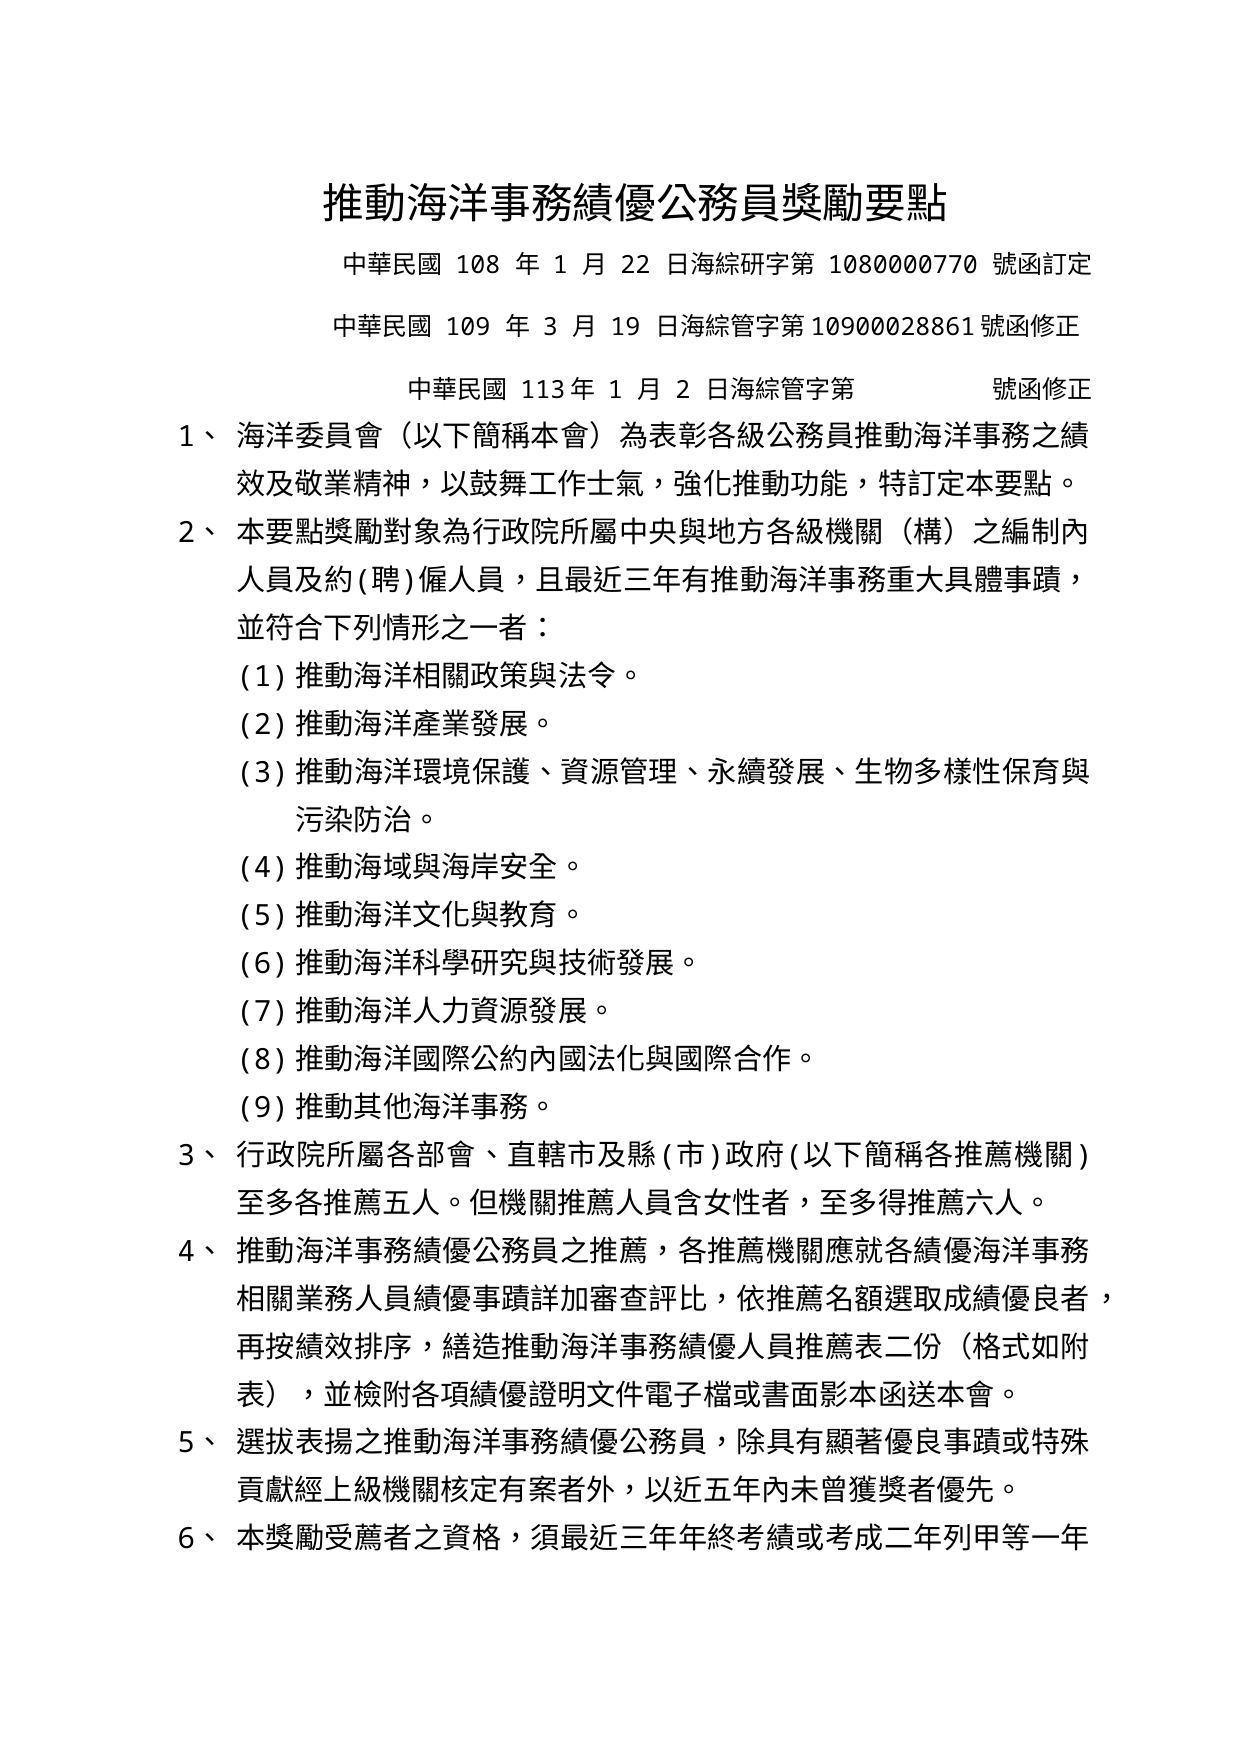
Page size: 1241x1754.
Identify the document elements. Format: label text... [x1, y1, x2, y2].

list 推動海洋科學研究與技術發展。 [236, 935, 1092, 983]
list 本獎勵受薦者之資格，須最近三年年終考績或考成二年列甲等一年 [177, 1510, 1092, 1558]
list 行政院所屬各部會、直轄市及縣(市)政府(以下簡稱各推薦機關)至多各推薦五人。但機關推薦人員含女性者，至多得推薦六人。 [177, 1127, 1092, 1223]
list 推動海洋國際公約內國法化與國際合作。 [236, 1031, 1092, 1079]
list 推動海洋人力資源發展。 [236, 983, 1092, 1031]
text 中華民國 108 年 1 月 22 日海綜研字第 1080000770 號函訂定 [177, 221, 1092, 283]
list 推動其他海洋事務。 [236, 1079, 1092, 1127]
text 中華民國 113年 1 月 2 日海綜管字第 號函修正 [177, 346, 1092, 408]
list 推動海洋產業發展。 [236, 696, 1092, 744]
list 選拔表揚之推動海洋事務績優公務員，除具有顯著優良事蹟或特殊貢獻經上級機關核定有案者外，以近五年內未曾獲獎者優先。 [177, 1414, 1092, 1510]
list 推動海域與海岸安全。 [236, 839, 1092, 887]
list 海洋委員會（以下簡稱本會）為表彰各級公務員推動海洋事務之績效及敬業精神，以鼓舞工作士氣，強化推動功能，特訂定本要點。 [177, 408, 1092, 504]
list 推動海洋事務績優公務員之推薦，各推薦機關應就各績優海洋事務相關業務人員績優事蹟詳加審查評比，依推薦名額選取成績優良者，再按績效排序，繕造推動海洋事務績優人員推薦表二份（格式如附表），並檢附各項績優證明文件電子檔或書面影本函送本會。 [177, 1223, 1092, 1414]
list 推動海洋環境保護、資源管理、永續發展、生物多樣性保育與污染防治。 [236, 744, 1092, 839]
text 推動海洋事務績優公務員獎勵要點 [177, 158, 1092, 221]
list 推動海洋相關政策與法令。 [236, 648, 1092, 696]
text 中華民國 109 年 3 月 19 日海綜管字第10900028861號函修正 [177, 283, 1092, 346]
list 推動海洋文化與教育。 [236, 887, 1092, 935]
list 本要點獎勵對象為行政院所屬中央與地方各級機關（構）之編制內人員及約(聘)僱人員，且最近三年有推動海洋事務重大具體事蹟，並符合下列情形之一者： [177, 504, 1092, 648]
